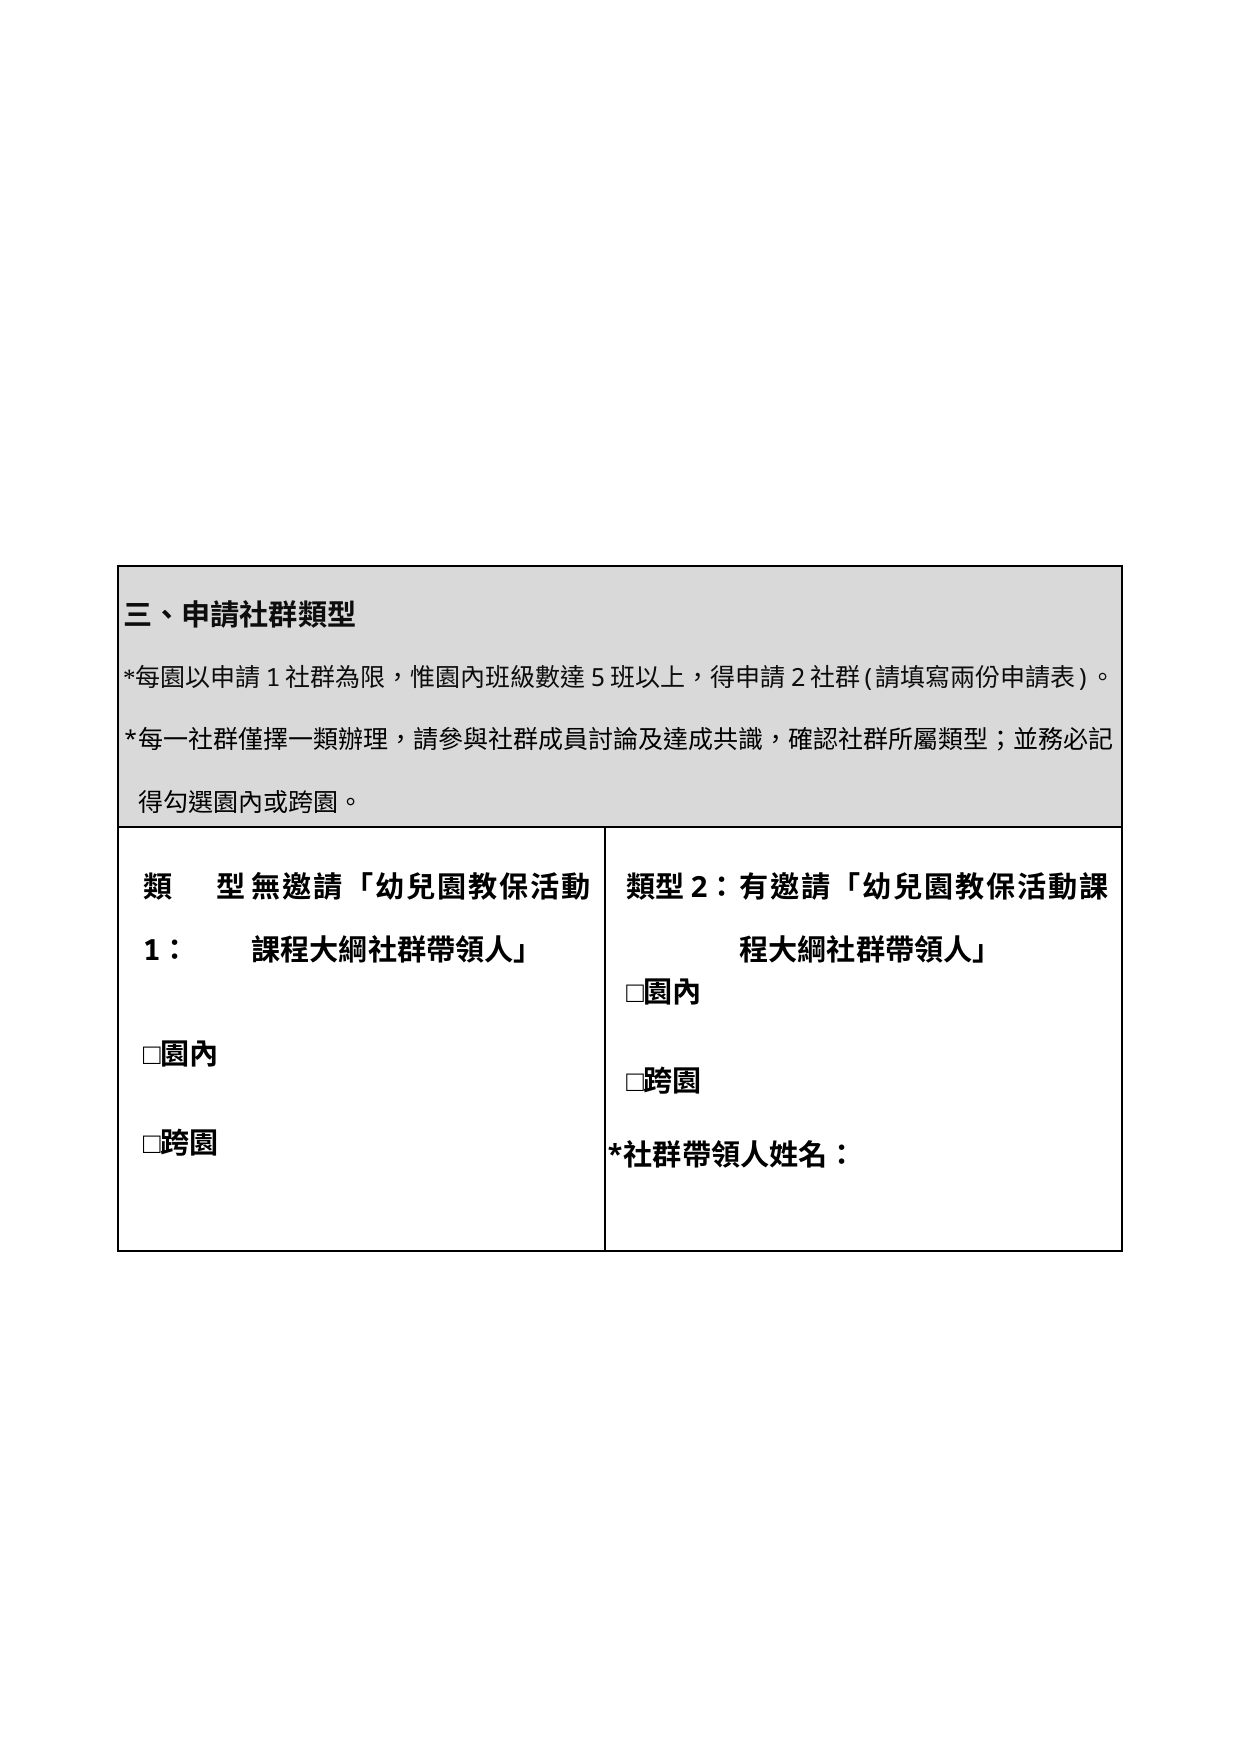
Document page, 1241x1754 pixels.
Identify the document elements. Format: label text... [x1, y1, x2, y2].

table_cell 有邀請「幼兒園教保活動課程大綱社群帶領人」 [738, 828, 1121, 1104]
table_cell 類型1： □園內 □跨園 [119, 828, 250, 1250]
table_cell 無邀請「幼兒園教保活動課程大綱社群帶領人」 [250, 828, 604, 1250]
table_header 三、申請社群類型 *每園以申請1社群為限，惟園內班級數達5班以上，得申請2社群(請填寫兩份申請表)。 *每一社群僅擇一類辦理，請參與社群成員討論及達成共識，確認社群所屬類型；並務必記 得勾選園內或跨園。 [119, 567, 1121, 826]
table_cell *社群帶領人姓名： [606, 1104, 1121, 1250]
table_cell 類型2： □園內 □跨園 [606, 828, 738, 1104]
